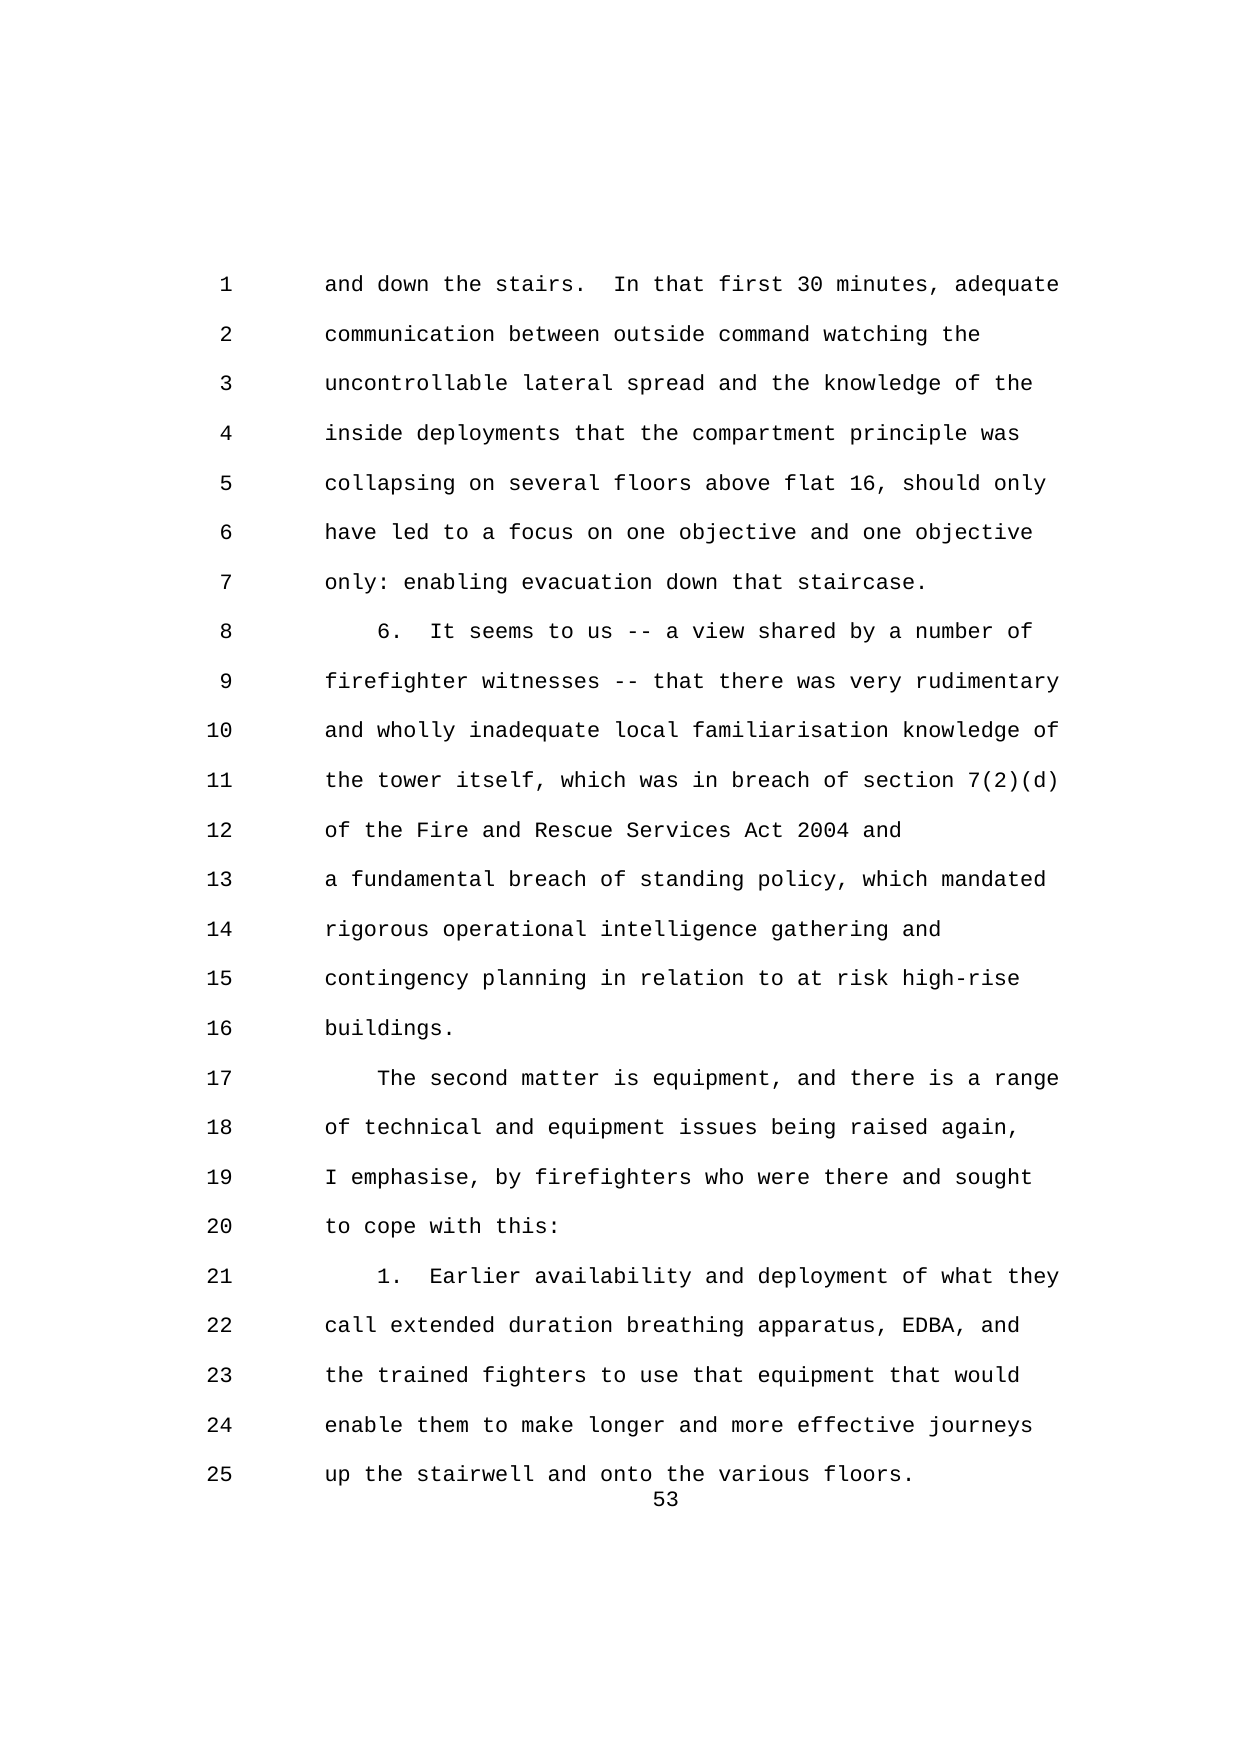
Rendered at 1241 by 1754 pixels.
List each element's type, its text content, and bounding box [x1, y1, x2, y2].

text 12 of the Fire and Rescue Services Act 2004 and [75, 819, 1165, 843]
text 24 enable them to make longer and more effective journeys [75, 1414, 1165, 1438]
text 19 I emphasise, by firefighters who were there and sought [75, 1166, 1165, 1191]
text 10 and wholly inadequate local familiarisation knowledge of [75, 719, 1165, 744]
text 20 to cope with this: [75, 1215, 1165, 1240]
text 13 a fundamental breach of standing policy, which mandated [75, 868, 1165, 893]
text 11 the tower itself, which was in breach of section 7(2)(d) [75, 769, 1165, 794]
text 22 call extended duration breathing apparatus, EDBA, and [75, 1314, 1165, 1339]
text 16 buildings. [75, 1017, 1165, 1042]
text 17 The second matter is equipment, and there is a range [75, 1067, 1165, 1091]
text 21 1. Earlier availability and deployment of what they [75, 1265, 1165, 1290]
text 18 of technical and equipment issues being raised again, [75, 1116, 1165, 1141]
text 4 inside deployments that the compartment principle was [75, 422, 1165, 447]
text 1 and down the stairs. In that first 30 minutes, adequate [75, 273, 1165, 298]
text 7 only: enabling evacuation down that staircase. [75, 571, 1165, 596]
text 2 communication between outside command watching the [75, 323, 1165, 348]
text 3 uncontrollable lateral spread and the knowledge of the [75, 372, 1165, 397]
text 14 rigorous operational intelligence gathering and [75, 918, 1165, 943]
text 25 up the stairwell and onto the various floors. [75, 1463, 1165, 1488]
text 6 have led to a focus on one objective and one objective [75, 521, 1165, 546]
text 9 firefighter witnesses -- that there was very rudimentary [75, 670, 1165, 695]
text 23 the trained fighters to use that equipment that would [75, 1364, 1165, 1389]
text 53 [75, 1488, 1165, 1513]
text 8 6. It seems to us -- a view shared by a number of [75, 620, 1165, 645]
text 15 contingency planning in relation to at risk high-rise [75, 967, 1165, 992]
text 5 collapsing on several floors above flat 16, should only [75, 472, 1165, 496]
